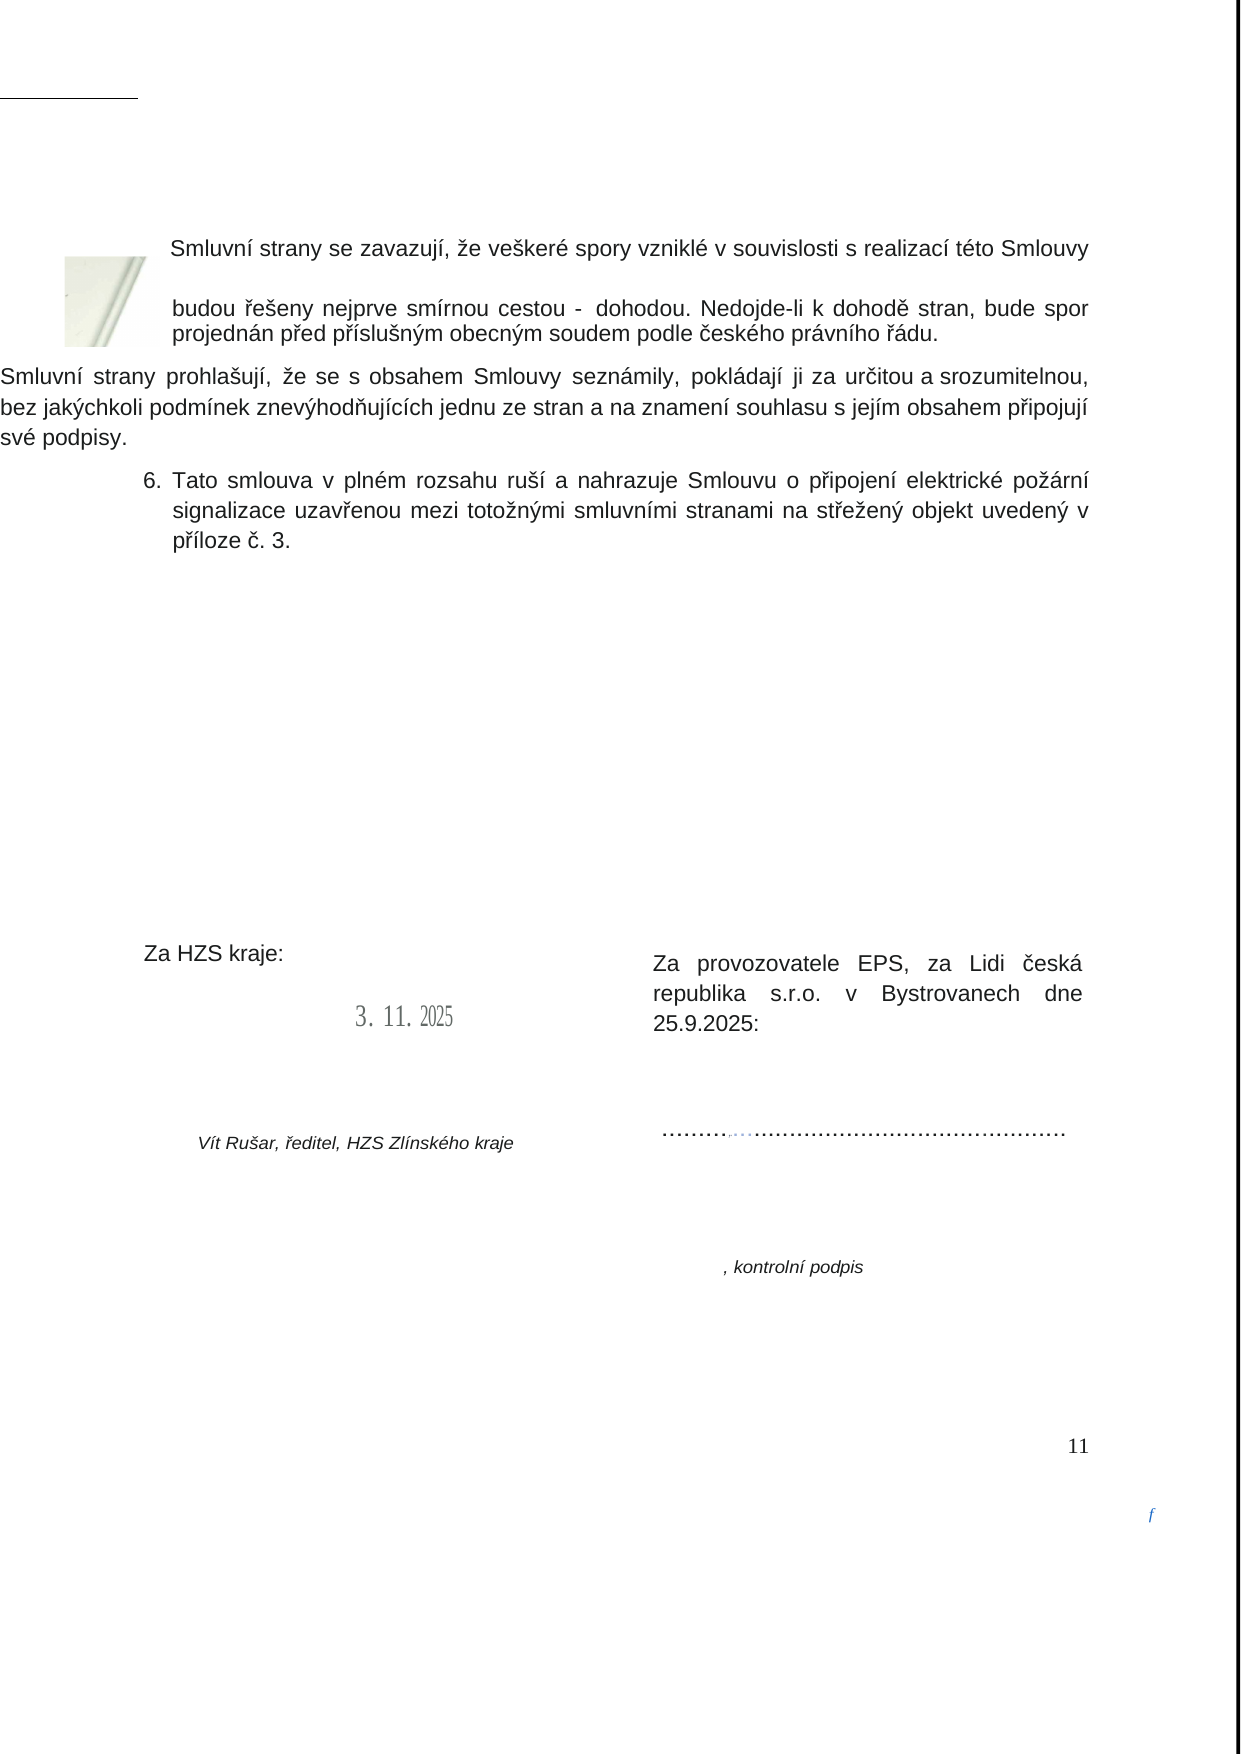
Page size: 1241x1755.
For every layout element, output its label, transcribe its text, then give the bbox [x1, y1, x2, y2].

subtitle 3. 11. 2025 [355, 998, 479, 1034]
text Za HZS kraje: [144, 940, 284, 967]
list Smluvní strany prohlašují, že se s obsahem Smlouvy seznámily, pokládají ji za určitou a srozumitelnou, bez jakýchkoli podmínek znevýhodňujících jednu ze stran a na znamení souhlasu s jejím obsahem připojují své podpisy. [0, 363, 1088, 450]
text Vít Rušar, ředitel, HZS Zlínského kraje [197, 1132, 517, 1153]
list Tato smlouva v plném rozsahu ruší a nahrazuje Smlouvu o připojení elektrické požární signalizace uzavřenou mezi totožnými smluvními stranami na střežený objekt uvedený v příloze č. 3. [143, 467, 1090, 554]
text , kontrolní podpis [723, 1258, 1196, 1278]
text Za provozovatele EPS, za Lidi česká republika s.r.o. v Bystrovanech dne 25.9.2025: [653, 950, 1083, 1037]
text .........,................................................ [661, 1114, 1196, 1141]
text Smluvní strany se zavazují, že veškeré spory vzniklé v souvislosti s realizací této Smlouvy budou řešeny nejprve smírnou cestou - dohodou. Nedojde-li k dohodě stran, bude spor projednán před příslušným obecným soudem podle českého právního řádu. [64, 101, 1089, 346]
text fl [1149, 1506, 1158, 1523]
text 11 [521, 1433, 1090, 1458]
